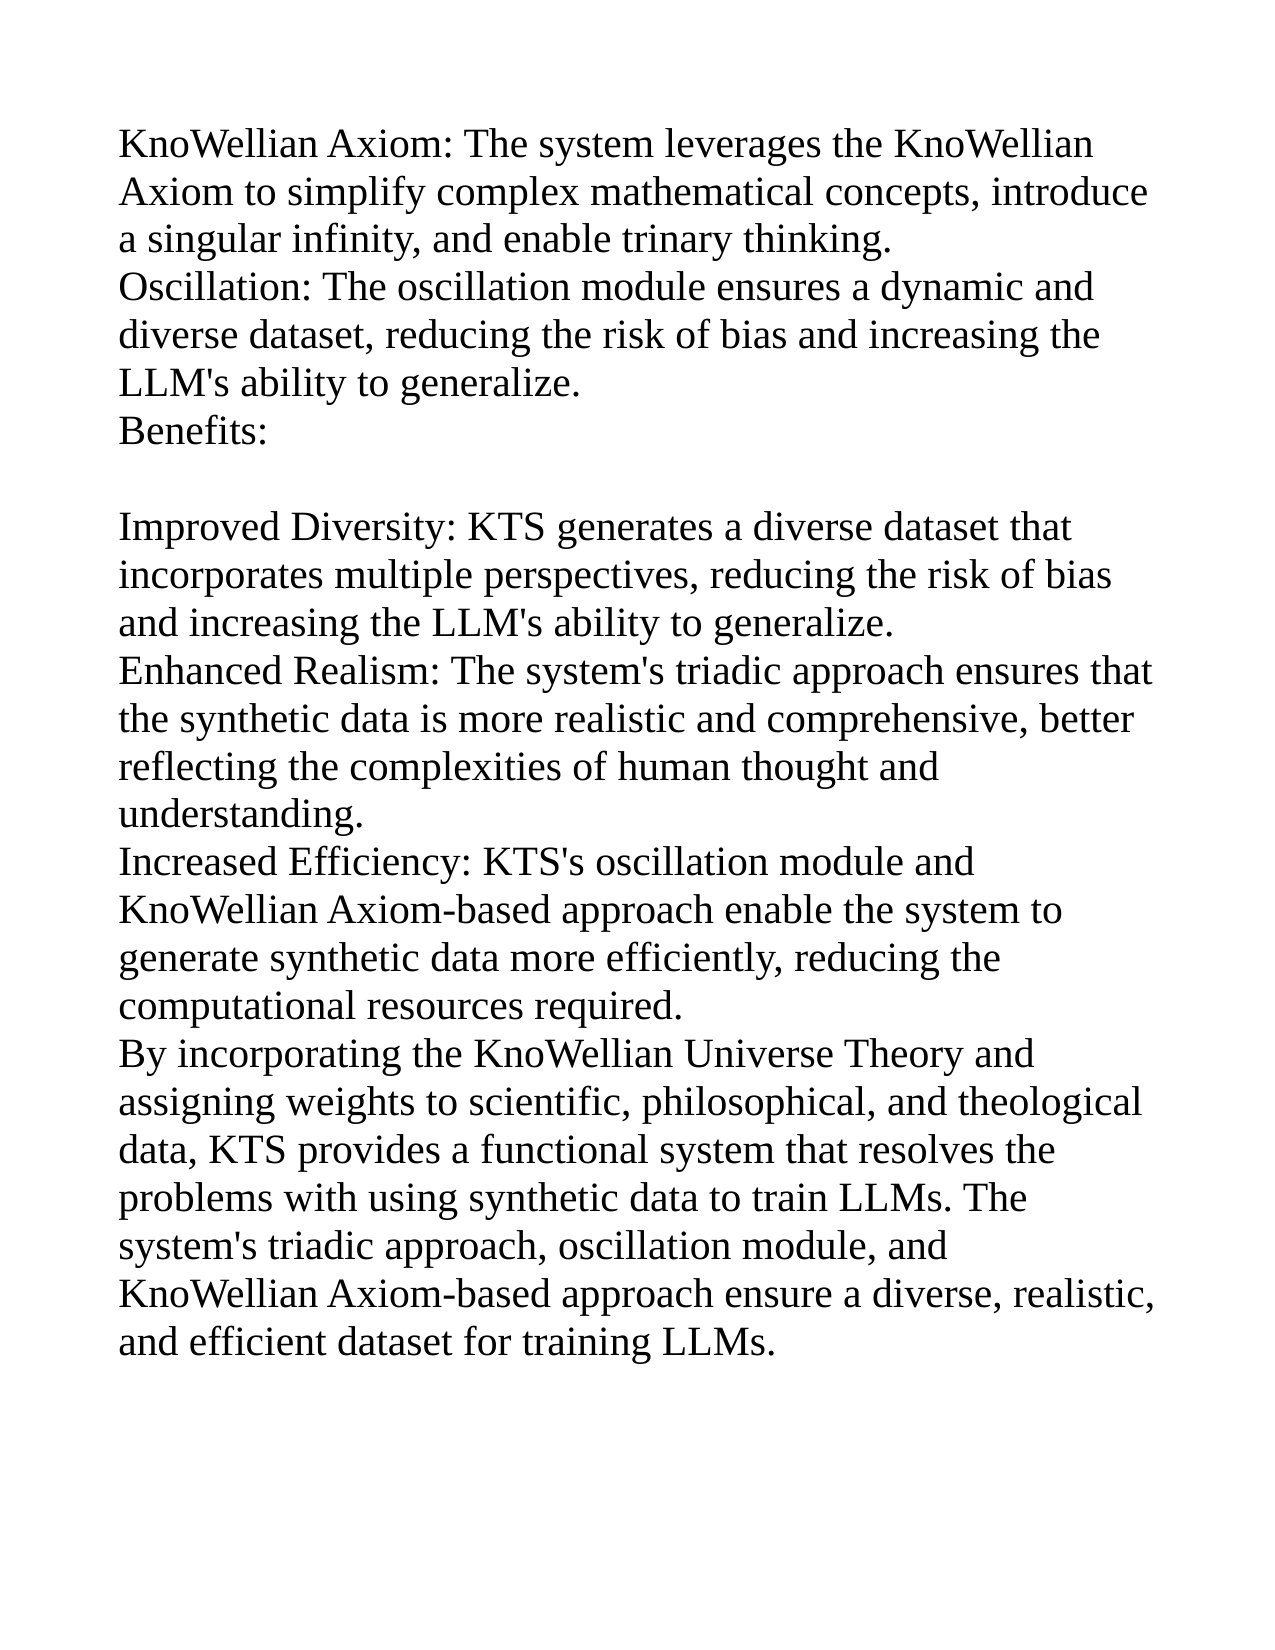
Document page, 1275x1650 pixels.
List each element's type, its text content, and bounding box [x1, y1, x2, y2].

text By incorporating the KnoWellian Universe Theory and assigning weights to scientific, philosophical, and theological data, KTS provides a functional system that resolves the problems with using synthetic data to train LLMs. The system's triadic approach, oscillation module, and KnoWellian Axiom-based approach ensure a diverse, realistic, and efficient dataset for training LLMs. [118, 1028, 1157, 1364]
text Enhanced Realism: The system's triadic approach ensures that the synthetic data is more realistic and comprehensive, better reflecting the complexities of human thought and understanding. [118, 645, 1157, 837]
text KnoWellian Axiom: The system leverages the KnoWellian Axiom to simplify complex mathematical concepts, introduce a singular infinity, and enable trinary thinking. [118, 118, 1157, 262]
text Improved Diversity: KTS generates a diverse dataset that incorporates multiple perspectives, reducing the risk of bias and increasing the LLM's ability to generalize. [118, 501, 1157, 645]
text Benefits: [118, 406, 1157, 453]
text Increased Efficiency: KTS's oscillation module and KnoWellian Axiom-based approach enable the system to generate synthetic data more efficiently, reducing the computational resources required. [118, 837, 1157, 1028]
text Oscillation: The oscillation module ensures a dynamic and diverse dataset, reducing the risk of bias and increasing the LLM's ability to generalize. [118, 262, 1157, 406]
